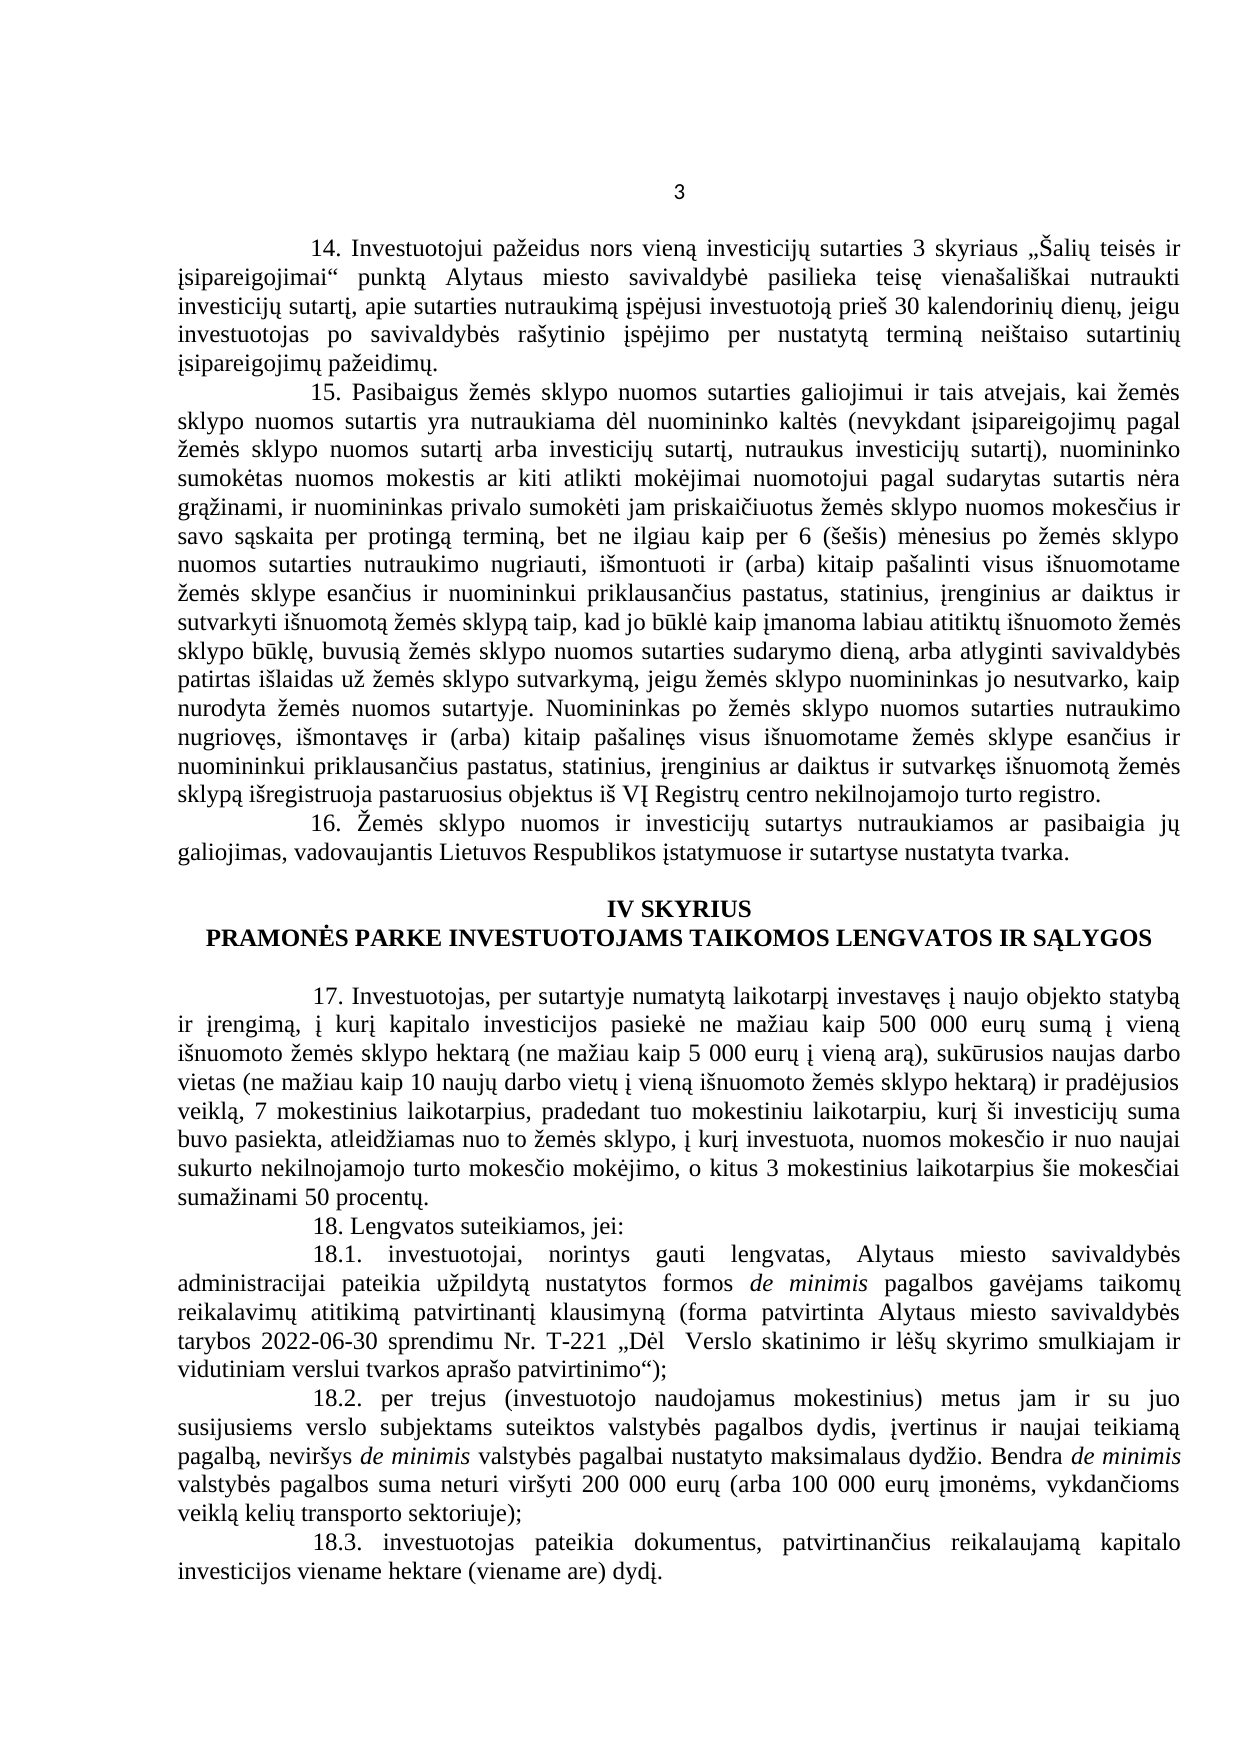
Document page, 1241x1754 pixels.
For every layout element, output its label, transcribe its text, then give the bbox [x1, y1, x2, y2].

text 18.3. investuotojas pateikia dokumentus, patvirtinančius reikalaujamą kapitalo investicijos viename hektare (viename are) dydį. [177, 1527, 1181, 1584]
text 18.2. per trejus (investuotojo naudojamus mokestinius) metus jam ir su juo susijusiems verslo subjektams suteiktos valstybės pagalbos dydis, įvertinus ir naujai teikiamą pagalbą, neviršys de minimis valstybės pagalbai nustatyto maksimalaus dydžio. Bendra de minimis valstybės pagalbos suma neturi viršyti 200 000 eurų (arba 100 000 eurų įmonėms, vykdančioms veiklą kelių transporto sektoriuje); [177, 1383, 1181, 1527]
text IV SKYRIUS [177, 894, 1181, 923]
text 15. Pasibaigus žemės sklypo nuomos sutarties galiojimui ir tais atvejais, kai žemės sklypo nuomos sutartis yra nutraukiama dėl nuomininko kaltės (nevykdant įsipareigojimų pagal žemės sklypo nuomos sutartį arba investicijų sutartį, nutraukus investicijų sutartį), nuomininko sumokėtas nuomos mokestis ar kiti atlikti mokėjimai nuomotojui pagal sudarytas sutartis nėra grąžinami, ir nuomininkas privalo sumokėti jam priskaičiuotus žemės sklypo nuomos mokesčius ir savo sąskaita per protingą terminą, bet ne ilgiau kaip per 6 (šešis) mėnesius po žemės sklypo nuomos sutarties nutraukimo nugriauti, išmontuoti ir (arba) kitaip pašalinti visus išnuomotame žemės sklype esančius ir nuomininkui priklausančius pastatus, statinius, įrenginius ar daiktus ir sutvarkyti išnuomotą žemės sklypą taip, kad jo būklė kaip įmanoma labiau atitiktų išnuomoto žemės sklypo būklę, buvusią žemės sklypo nuomos sutarties sudarymo dieną, arba atlyginti savivaldybės patirtas išlaidas už žemės sklypo sutvarkymą, jeigu žemės sklypo nuomininkas jo nesutvarko, kaip nurodyta žemės nuomos sutartyje. Nuomininkas po žemės sklypo nuomos sutarties nutraukimo nugriovęs, išmontavęs ir (arba) kitaip pašalinęs visus išnuomotame žemės sklype esančius ir nuomininkui priklausančius pastatus, statinius, įrenginius ar daiktus ir sutvarkęs išnuomotą žemės sklypą išregistruoja pastaruosius objektus iš VĮ Registrų centro nekilnojamojo turto registro. [177, 377, 1181, 808]
text 16. Žemės sklypo nuomos ir investicijų sutartys nutraukiamos ar pasibaigia jų galiojimas, vadovaujantis Lietuvos Respublikos įstatymuose ir sutartyse nustatyta tvarka. [177, 808, 1181, 866]
text 14. Investuotojui pažeidus nors vieną investicijų sutarties 3 skyriaus „Šalių teisės ir įsipareigojimai“ punktą Alytaus miesto savivaldybė pasilieka teisę vienašališkai nutraukti investicijų sutartį, apie sutarties nutraukimą įspėjusi investuotoją prieš 30 kalendorinių dienų, jeigu investuotojas po savivaldybės rašytinio įspėjimo per nustatytą terminą neištaiso sutartinių įsipareigojimų pažeidimų. [177, 233, 1181, 377]
text 18. Lengvatos suteikiamos, jei: [177, 1211, 1181, 1239]
text 17. Investuotojas, per sutartyje numatytą laikotarpį investavęs į naujo objekto statybą ir įrengimą, į kurį kapitalo investicijos pasiekė ne mažiau kaip 500 000 eurų sumą į vieną išnuomoto žemės sklypo hektarą (ne mažiau kaip 5 000 eurų į vieną arą), sukūrusios naujas darbo vietas (ne mažiau kaip 10 naujų darbo vietų į vieną išnuomoto žemės sklypo hektarą) ir pradėjusios veiklą, 7 mokestinius laikotarpius, pradedant tuo mokestiniu laikotarpiu, kurį ši investicijų suma buvo pasiekta, atleidžiamas nuo to žemės sklypo, į kurį investuota, nuomos mokesčio ir nuo naujai sukurto nekilnojamojo turto mokesčio mokėjimo, o kitus 3 mokestinius laikotarpius šie mokesčiai sumažinami 50 procentų. [177, 981, 1181, 1211]
text 18.1. investuotojai, norintys gauti lengvatas, Alytaus miesto savivaldybės administracijai pateikia užpildytą nustatytos formos de minimis pagalbos gavėjams taikomų reikalavimų atitikimą patvirtinantį klausimyną (forma patvirtinta Alytaus miesto savivaldybės tarybos 2022-06-30 sprendimu Nr. T-221 „Dėl Verslo skatinimo ir lėšų skyrimo smulkiajam ir vidutiniam verslui tvarkos aprašo patvirtinimo“); [177, 1239, 1181, 1383]
text PRAMONĖS PARKE INVESTUOTOJAMS TAIKOMOS LENGVATOS IR SĄLYGOS [177, 923, 1181, 952]
